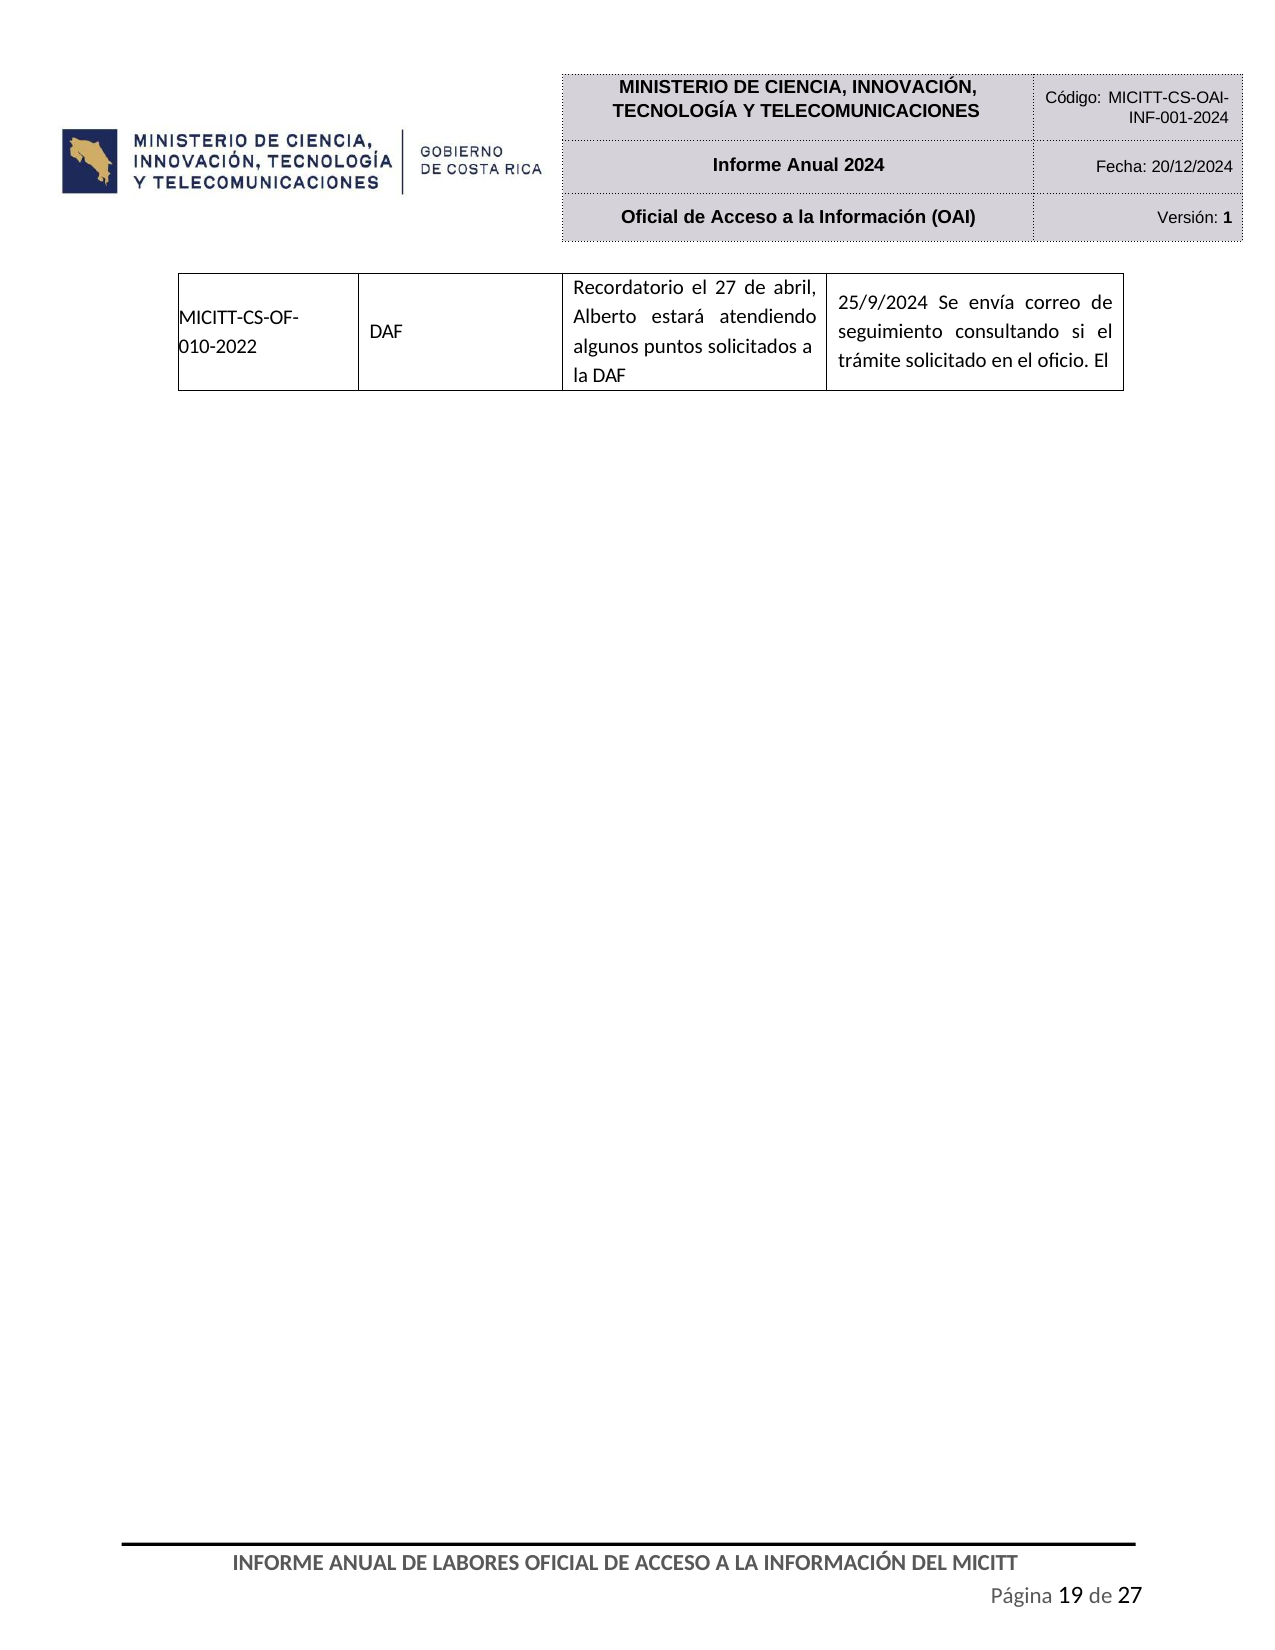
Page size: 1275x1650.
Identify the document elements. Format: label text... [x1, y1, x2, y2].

table_cell DAF [359, 274, 562, 390]
table_cell MICITT-CS-OF-010-2022 [179, 274, 358, 390]
table_cell 25/9/2024 Se envía correo de seguimiento consultando si el trámite solicitado en el oficio. El [827, 274, 1123, 390]
table_cell Recordatorio el 27 de abril, Alberto estará atendiendo algunos puntos solicitados a la DAF [563, 274, 826, 390]
